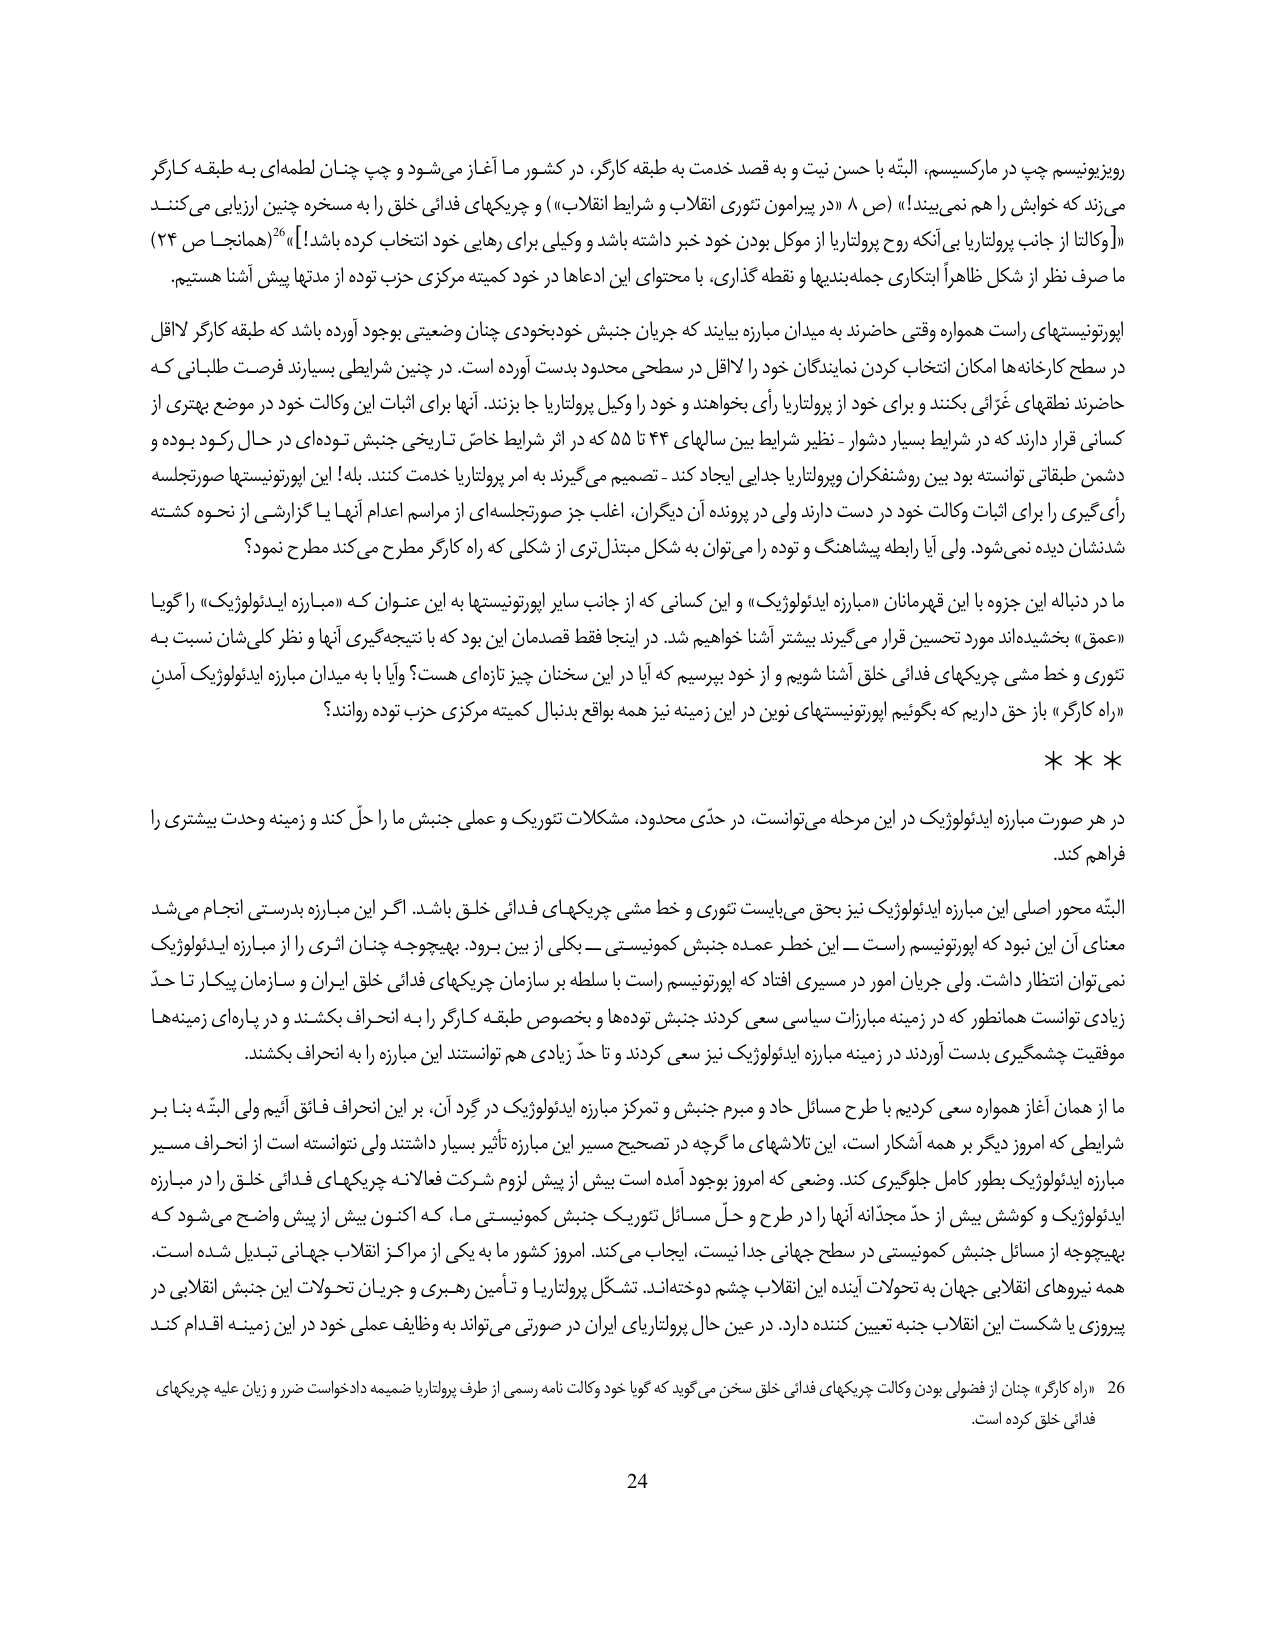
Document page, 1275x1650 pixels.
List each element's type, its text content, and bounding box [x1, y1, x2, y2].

text ＊ ＊ ＊ [150, 746, 1125, 782]
text طبیعی است که مهمترین «خطی» که با «درک» «راه کارگر» جور در نمی‌آید همان تئوری و خط مشی چریکهای فدائی خلق است و در مبارزه با این «خط انحرافی» تا آنجا پیش می‌رود که حاصل همه مبارزات گذشته چریکهای فدائی خلق را در این جمله خلاصه می‌کند که «… و از اینجاست که رویزیونیسم چپ در مارکسیسم، البتّه با حسن نیت و به قصد خدمت به طبقه کارگر، در کشور ما آغاز می‌شود و چپ چنان لطمه‌ای به طبقه کارگر می‌زند که خوابش را هم نمی‌بیند!» (ص ۸ «در پیرامون تئوری انقلاب و شرایط انقلاب») و چریکهای فدائی خلق را به مسخره چنین ارزیابی می‌کنند «[وکالتا از جانب پرولتاریا بی‌آنکه روح پرولتاریا از موکل بودن خود خبر داشته باشد و وکیلی برای رهایی خود انتخاب کرده باشد!]»‌(همانجا ص ۲۴) ما صرف نظر از شکل ظاهراً ابتکاری جمله‌بندیها و نقطه گذاری، با محتوای این ادعاها در خود کمیته مرکزی حزب توده از مدتها پیش آشنا هستیم. [150, 150, 1125, 294]
text ما در دنباله این جزوه با این قهرمانان «مبارزه ایدئولوژیک» و این کسانی که از جانب سایر اپورتونیستها به این عنوان که «مبارزه ایدئولوژیک» را گویا «عمق» بخشیده‌اند مورد تحسین قرار می‌گیرند بیشتر آشنا خواهیم شد. در اینجا فقط قصدمان این بود که با نتیجه‌گیری آنها و نظر کلی‌شان نسبت به تئوری و خط مشی چریکهای فدائی خلق آشنا شویم و از خود بپرسیم که آیا در این سخنان چیز تازه‌ای هست؟ وآیا با به میدان مبارزه ایدئولوژیک آمدنِ «راه کارگر» باز حق داریم که بگوئیم اپورتونیستهای نوین در این زمینه نیز همه بواقع بدنبال کمیته مرکزی حزب توده روانند؟ [150, 583, 1125, 728]
text البتّه محور اصلی این مبارزه ایدئولوژیک نیز بحق می‌بایست تئوری و خط مشی چریکهای فدائی خلق باشد. اگر این مبارزه بدرستی انجام می‌شد معنای آن این نبود که اپورتونیسم راست ــ این خطر عمده جنبش کمونیستی ــ بکلی از بین برود. بهیچوجه چنان اثری را از مبارزه ایدئولوژیک نمی‌توان انتظار داشت. ولی جریان امور در مسیری افتاد که اپورتونیسم راست با سلطه بر سازمان چریکهای فدائی خلق ایران و سازمان پیکار تا حدّ زیادی توانست همانطور که در زمینه مبارزات سیاسی سعی کردند جنبش توده‌ها و بخصوص طبقه کارگر را به انحراف بکشند و در پاره‌ای زمینه‌ها موفقیت چشمگیری بدست آوردند در زمینه مبارزه ایدئولوژیک نیز سعی کردند و تا حدّ زیادی هم توانستند این مبارزه را به انحراف بکشند. [150, 890, 1125, 1071]
text «راه کارگر» چنان از فضولی بودن وکالت چریکهای فدائی خلق سخن می‌گوید که گویا خود وکالت نامه رسمی از طرف پرولتاریا ضمیمه دادخواست ضرر و زیان علیه چریکهای فدائی خلق کرده است. [150, 1374, 1125, 1434]
text اپورتونیستهای راست همواره وقتی حاضرند به میدان مبارزه بیایند که جریان جنبش خود‌بخودی چنان وضعیتی بوجود آورده باشد که طبقه کارگر لااقل در سطح کارخانه‌ها امکان انتخاب کردن نمایندگان خود را لااقل در سطحی محدود بدست آورده است. در چنین شرایطی بسیارند فرصت طلبانی که حاضرند نطقهای غَرّائی بکنند و برای خود از پرولتاریا رأی بخواهند و خود را وکیل پرولتاریا جا بزنند. آنها برای اثبات این وکالت خود در موضع بهتری از کسانی قرار دارند که در شرایط بسیار دشوار – نظیر شرایط بین سالهای ۴۴ تا ۵۵ که در اثر شرایط خاصّ تاریخی جنبش توده‌ای در حال رکود بوده و دشمن طبقاتی توانسته بود بین روشنفکران وپرولتاریا جدایی ایجاد کند – تصمیم می‌گیرند به امر پرولتاریا خدمت کنند. بله! این اپورتونیستها صورتجلسه رأی‌گیری را برای اثبات وکالت خود در دست دارند ولی در پرونده آن دیگران، اغلب جز صورتجلسه‌ای از مراسم اعدام آنها یا گزارشی از نحوه کشته شدنشان دیده نمی‌شود. ولی آیا رابطه پیشاهنگ و توده را می‌توان به شکل مبتذل‌تری از شکلی که راه کارگر مطرح می‌کند مطرح نمود؟ [150, 312, 1125, 566]
text ما از همان آغاز همواره سعی کردیم با طرح مسائل حاد و مبرم جنبش و تمرکز مبارزه ایدئولوژیک در گِرد آن، بر این انحراف فائق آئیم ولی البتّه بنا بر شرایطی که امروز دیگر بر همه آشکار است، این تلاشهای ما گرچه در تصحیح مسیر این مبارزه تأثیر بسیار داشتند ولی نتوانسته است از انحراف مسیر مبارزه ایدئولوژیک بطور کامل جلوگیری کند. وضعی که امروز بوجود آمده است بیش از پیش لزوم شرکت فعالانه چریکهای فدائی خلق را در مبارزه ایدئولوژیک و کوشش بیش از حدّ مجدّانه آنها را در طرح و حلّ مسائل تئوریک جنبش کمونیستی ما، که اکنون بیش از پیش واضح می‌شود که بهیچوجه از مسائل جنبش کمونیستی در سطح جهانی جدا نیست، ایجاب می‌کند. امروز کشور ما به یکی از مراکز انقلاب جهانی تبدیل شده است. همه نیروهای انقلابی جهان به تحولات آینده این انقلاب چشم دوخته‌اند. تشکّل پرولتاریا و تأمین رهبری و جریان تحولات این جنبش انقلابی در پیروزی یا شکست این انقلاب جنبه تعیین کننده دارد. در عین حال پرولتاریای ایران در صورتی می‌تواند به وظایف عملی خود در این زمینه اقدام کند که پایگاه تئوریک مستحکمی داشته باشد و این پایگاه تئوریک مستحکم جز حاصل یک مبارزه ایدئولوژیک جدی، در زمینه کلیه مسائل مطروحه در جنبش کمونیستی، در ارتباطی تنگاتنگ با عمل مبارزاتی امکان پذیر نیست و چریکهای فدائی خلق هر‌گاه بخواهند به وظیفه پیشاهنگی خود در قبال پرولتاریا عمل کنند بایستی فعالانه‌تر از پیش در مبارزه ایدئولوژیک شرکت کنند و با جبران کم‌کاریهای گذشته خویش در این زمینه، با شجاعت انقلابی، حادترین و بغرنج‌ترین مسائل تئوریک جنبش را در جریان این مبارزه طرح و تا حدّی که می‌توانند پاسخ دهند. اگر اپورتونیسم راست موضع ما را تحریف می‌کند ما فقط در صورتی می‌توانیم با آنها مقابله کنیم که موضع آنها را آنچنان که واقعاً هست نشان دهیم. کافی نیست که ما فقط به مسائلی بپردازیم که وجود اپورتونیسم راست در جنبش ایجاد می‌کند بلکه باید با دقت و روشنی در نزد توده‌ها به مسائلی که اپورتونیسم راست در جنبش پیش می‌کشد نیز پاسخ دهیم. این مبارزه ایدئولوژیک باید روشن و تا حدّ امکان با زبانی ساده صورت گیرد تا توده کارگر بتواند آنرا بفهمد زیرا از هدفهای این مبارزه ایدئولوژیک یکی هم این است که توده‌های کارگری با درکی روشن از تئوری و خط مشی انقلابی از رهبران اپورتونیست جدا شوند. تجربه چریکهای فدائی خلق بخوبی نشان داده است که شور و هیجان و شیفتگی توده‌ها هر‌گاه با آگاهی و روشن بینی نسبت به خط مشی انقلابی همراه نباشد نه تنها مانع رشد اپورتونیسم راست نیست بلکه در شرایط معین تاریخی به وسیله بسیار خطرناکی در دست اپورتونیسم راست تبدیل می‌شود. [150, 1089, 1125, 1342]
text در هر صورت مبارزه ایدئولوژیک در این مرحله می‌توانست، در حدّی محدود، مشکلات تئوریک و عملی جنبش ما را حلّ کند و زمینه وحدت بیشتری را فراهم کند. [150, 800, 1125, 872]
